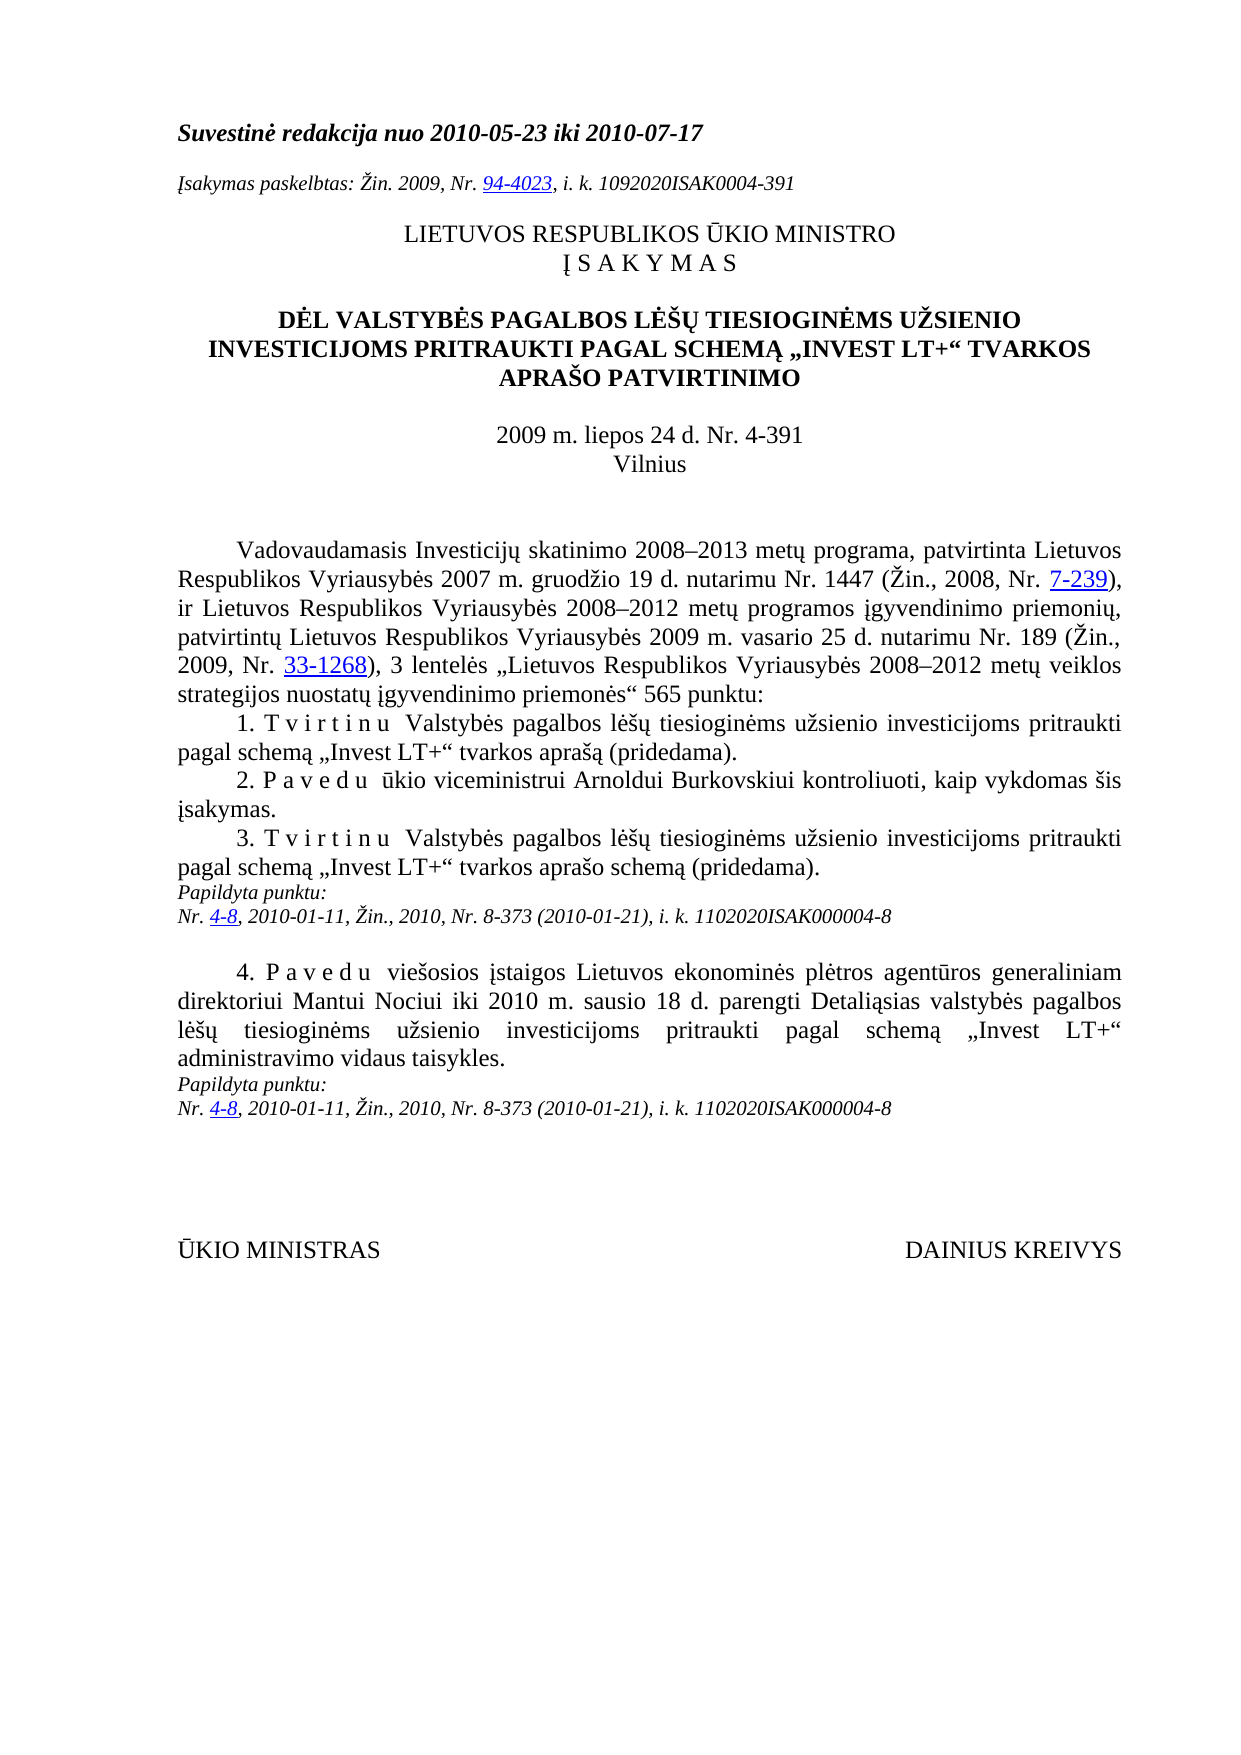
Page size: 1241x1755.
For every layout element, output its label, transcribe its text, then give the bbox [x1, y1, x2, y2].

text LIETUVOS RESPUBLIKOS ŪKIO MINISTRO [177, 219, 1122, 248]
text Nr. 4-8, 2010-01-11, Žin., 2010, Nr. 8-373 (2010-01-21), i. k. 1102020ISAK000004-8 [177, 904, 1122, 928]
text 3. Tvirtinu Valstybės pagalbos lėšų tiesioginėms užsienio investicijoms pritraukti pagal schemą „Invest LT+“ tvarkos aprašo schemą (pridedama). [177, 823, 1122, 880]
text ĮSAKYMAS [177, 248, 1122, 277]
text Ūkio ministras Dainius Kreivys [177, 1235, 1122, 1264]
text Vadovaudamasis Investicijų skatinimo 2008–2013 metų programa, patvirtinta Lietuvos Respublikos Vyriausybės 2007 m. gruodžio 19 d. nutarimu Nr. 1447 (Žin., 2008, Nr. 7-239), ir Lietuvos Respublikos Vyriausybės 2008–2012 metų programos įgyvendinimo priemonių, patvirtintų Lietuvos Respublikos Vyriausybės 2009 m. vasario 25 d. nutarimu Nr. 189 (Žin., 2009, Nr. 33-1268), 3 lentelės „Lietuvos Respublikos Vyriausybės 2008–2012 metų veiklos strategijos nuostatų įgyvendinimo priemonės“ 565 punktu: [177, 535, 1122, 708]
text Įsakymas paskelbtas: Žin. 2009, Nr. 94-4023, i. k. 1092020ISAK0004-391 [177, 171, 1122, 195]
text Nr. 4-8, 2010-01-11, Žin., 2010, Nr. 8-373 (2010-01-21), i. k. 1102020ISAK000004-8 [177, 1096, 1122, 1120]
text Papildyta punktu: [177, 880, 1122, 904]
text Vilnius [177, 449, 1122, 478]
text 2. Pavedu ūkio viceministrui Arnoldui Burkovskiui kontroliuoti, kaip vykdomas šis įsakymas. [177, 765, 1122, 823]
text 2009 m. liepos 24 d. Nr. 4-391 [177, 420, 1122, 449]
text 4. Pavedu viešosios įstaigos Lietuvos ekonominės plėtros agentūros generaliniam direktoriui Mantui Nociui iki 2010 m. sausio 18 d. parengti Detaliąsias valstybės pagalbos lėšų tiesioginėms užsienio investicijoms pritraukti pagal schemą „Invest LT+“ administravimo vidaus taisykles. [177, 957, 1122, 1072]
text Suvestinė redakcija nuo 2010-05-23 iki 2010-07-17 [177, 118, 1122, 147]
text DĖL VALSTYBĖS PAGALBOS LĖŠŲ TIESIOGINĖMS UŽSIENIO INVESTICIJOMS PRITRAUKTI PAGAL SCHEMĄ „INVEST LT+“ TVARKOS APRAŠO patvirtinimo [177, 305, 1122, 392]
text 1. Tvirtinu Valstybės pagalbos lėšų tiesioginėms užsienio investicijoms pritraukti pagal schemą „Invest LT+“ tvarkos aprašą (pridedama). [177, 708, 1122, 765]
text Papildyta punktu: [177, 1072, 1122, 1096]
